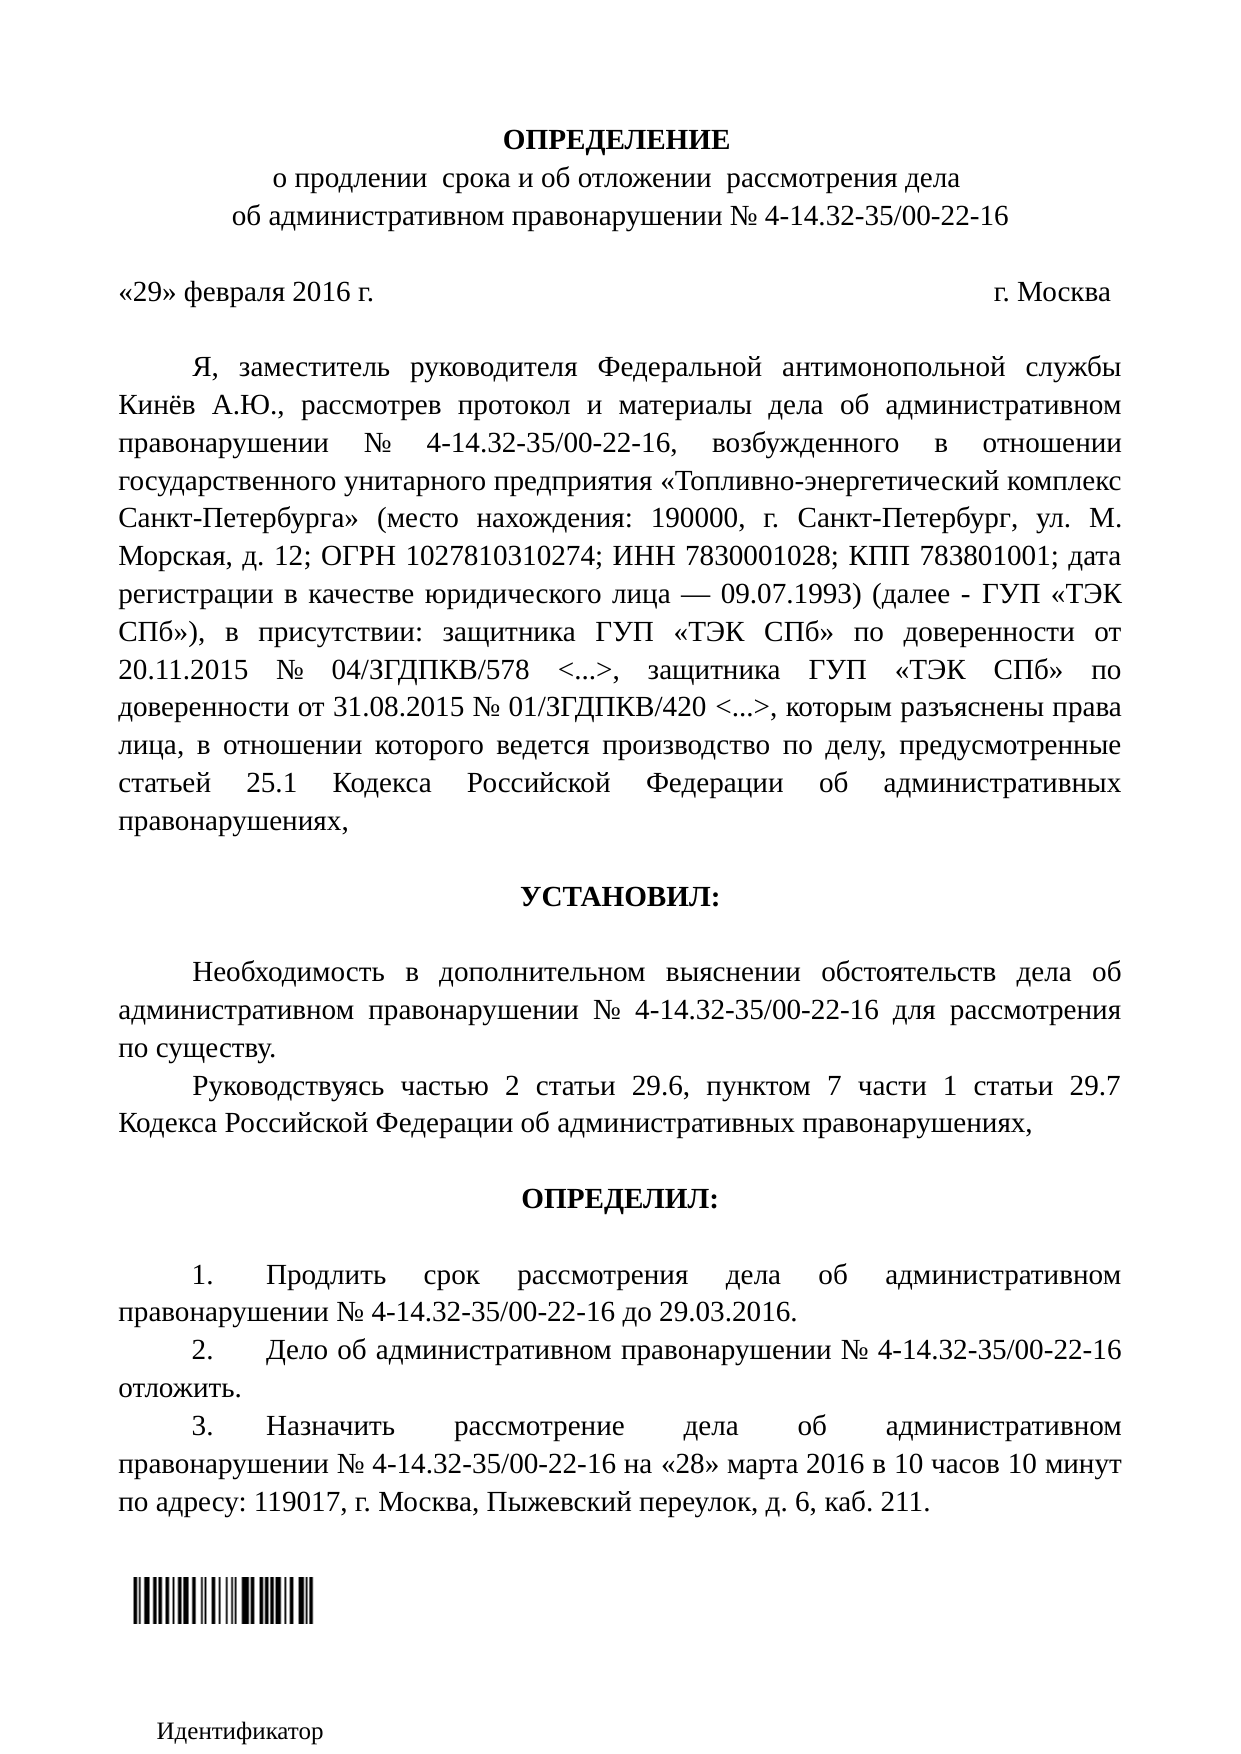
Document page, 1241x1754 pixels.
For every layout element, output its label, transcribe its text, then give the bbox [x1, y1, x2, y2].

text Я, заместитель руководителя Федеральной антимонопольной службы Кинёв А.Ю., рассмотрев протокол и материалы дела об административном правонарушении № 4-14.32-35/00-22-16, возбужденного в отношении государственного унитарного предприятия «Топливно-энергетический комплекс Санкт-Петербурга» (место нахождения: 190000, г. Санкт-Петербург, ул. М. Морская, д. 12; ОГРН 1027810310274; ИНН 7830001028; КПП 783801001; дата регистрации в качестве юридического лица — 09.07.1993) (далее - ГУП «ТЭК СПб»), в присутствии: защитника ГУП «ТЭК СПб» по доверенности от 20.11.2015 № 04/ЗГДПКВ/578 <...>, защитника ГУП «ТЭК СПб» по доверенности от 31.08.2015 № 01/ЗГДПКВ/420 <...>, которым разъяснены права лица, в отношении которого ведется производство по делу, предусмотренные статьей 25.1 Кодекса Российской Федерации об административных правонарушениях, [118, 345, 1122, 837]
text о продлении срока и об отложении рассмотрения дела [118, 156, 1122, 194]
list Назначить рассмотрение дела об административном правонарушении № 4-14.32-35/00-22-16 на «28» марта 2016 в 10 часов 10 минут по адресу: 119017, г. Москва, Пыжевский переулок, д. 6, каб. 211. [118, 1404, 1122, 1517]
list Продлить срок рассмотрения дела об административном правонарушении № 4-14.32-35/00-22-16 до 29.03.2016. [118, 1252, 1122, 1328]
text Руководствуясь частью 2 статьи 29.6, пунктом 7 части 1 статьи 29.7 Кодекса Российской Федерации об административных правонарушениях, [118, 1063, 1122, 1139]
text УСТАНОВИЛ: [118, 874, 1122, 912]
text Необходимость в дополнительном выяснении обстоятельств дела об административном правонарушении № 4-14.32-35/00-22-16 для рассмотрения по существу. [118, 950, 1122, 1063]
text ОПРЕДЕЛЕНИЕ [118, 118, 1122, 156]
picture [118, 1577, 331, 1624]
list Дело об административном правонарушении № 4-14.32-35/00-22-16 отложить. [118, 1328, 1122, 1404]
text «29» февраля 2016 г. г. Москва [118, 269, 1122, 307]
text об административном правонарушении № 4-14.32-35/00-22-16 [118, 194, 1122, 232]
text ОПРЕДЕЛИЛ: [118, 1177, 1122, 1215]
